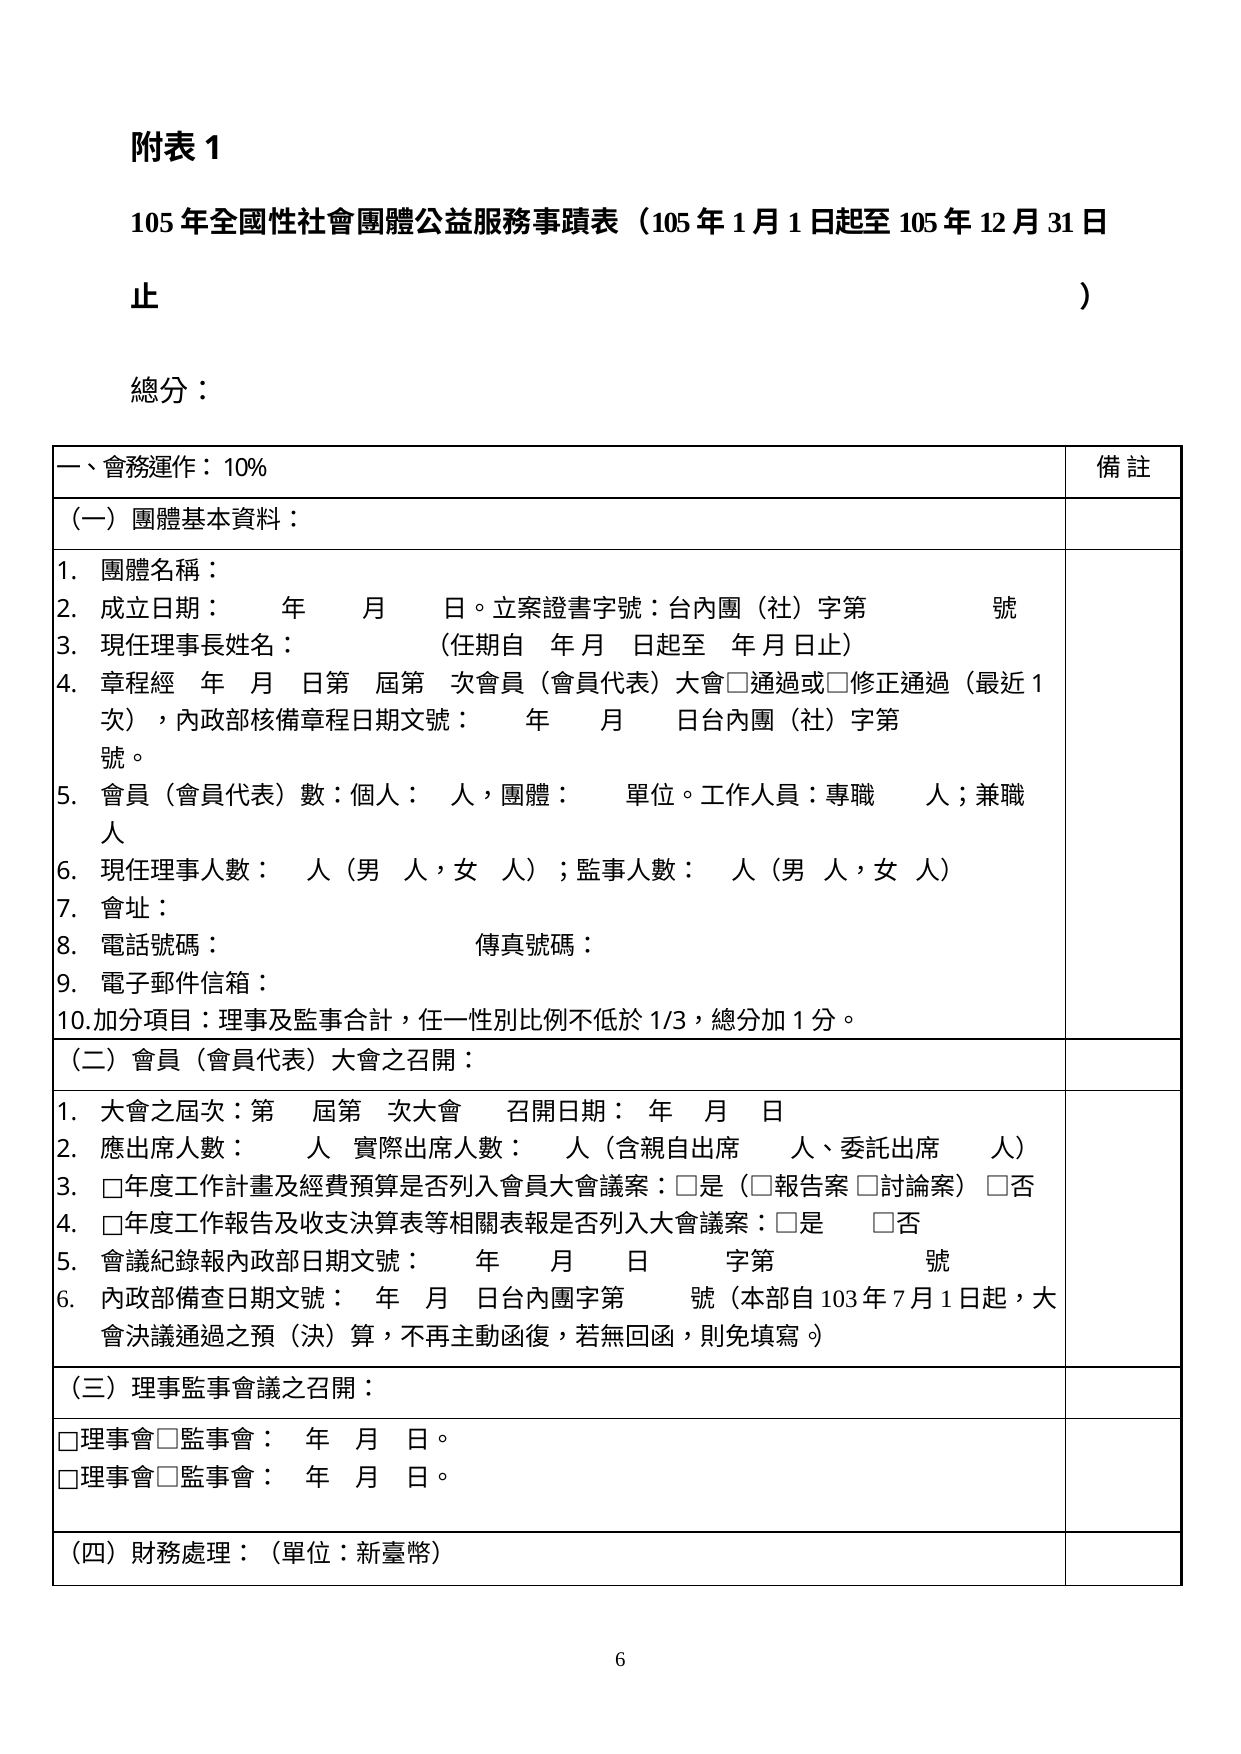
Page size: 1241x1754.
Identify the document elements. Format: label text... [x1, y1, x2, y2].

table_cell [1066, 550, 1180, 1038]
text 105年全國性社會團體公益服務事蹟表（105年1月1日起至105年12月31日止） [130, 182, 1110, 332]
table_cell [1066, 1091, 1180, 1366]
table_cell （三）理事監事會議之召開： [54, 1368, 1065, 1418]
table_cell [1066, 1368, 1180, 1418]
table_cell [1066, 1419, 1180, 1531]
table_cell 大會之屆次：第 屆第 次大會 召開日期： 年 月 日 應出席人數： 人 實際出席人數： 人（含親自出席 人、委託出席 人） □年度工作計畫及經費預算是否列入會員大會議案：□是（□報告案 □討論案） □否 □年度工作報告及收支決算表等相關表報是否列入大會議案：□是 □否 會議紀錄報內政部日期文號： 年 月 日 字第 號 內政部備查日期文號： 年 月 日台內團字第 號（本部自103年7月1日起，大會決議通過之預（決）算，不再主動函復，若無回函，則免填寫。） [54, 1091, 1065, 1366]
table_cell □理事會□監事會： 年 月 日。 □理事會□監事會： 年 月 日。 [54, 1419, 1065, 1531]
text 總分： [130, 351, 1110, 426]
table_cell （四）財務處理：（單位：新臺幣） [54, 1533, 1065, 1584]
table_cell [1066, 1040, 1180, 1090]
table_header 備 註 [1066, 447, 1180, 497]
table_cell 團體名稱： 成立日期： 年 月 日。立案證書字號：台內團（社）字第 號 現任理事長姓名： （任期自 年 月 日起至 年 月 日止） 章程經 年 月 日第 屆第 次會員（會員代表）大會□通過或□修正通過（最近1次），內政部核備章程日期文號： 年 月 日台內團（社）字第 號。 會員（會員代表）數：個人： 人，團體： 單位。工作人員：專職 人；兼職 人 現任理事人數： 人（男 人，女 人）；監事人數： 人（男 人，女 人） 會址： 電話號碼： 傳真號碼： 電子郵件信箱： 加分項目：理事及監事合計，任一性別比例不低於1/3，總分加1分。 [54, 550, 1065, 1038]
table_cell （二）會員（會員代表）大會之召開： [54, 1040, 1065, 1090]
table_header 一、會務運作： 10% [54, 447, 1065, 497]
table_cell （一）團體基本資料： [54, 499, 1065, 549]
table_cell [1066, 1533, 1180, 1584]
text 附表1 [130, 107, 1110, 182]
table_cell [1066, 499, 1180, 549]
